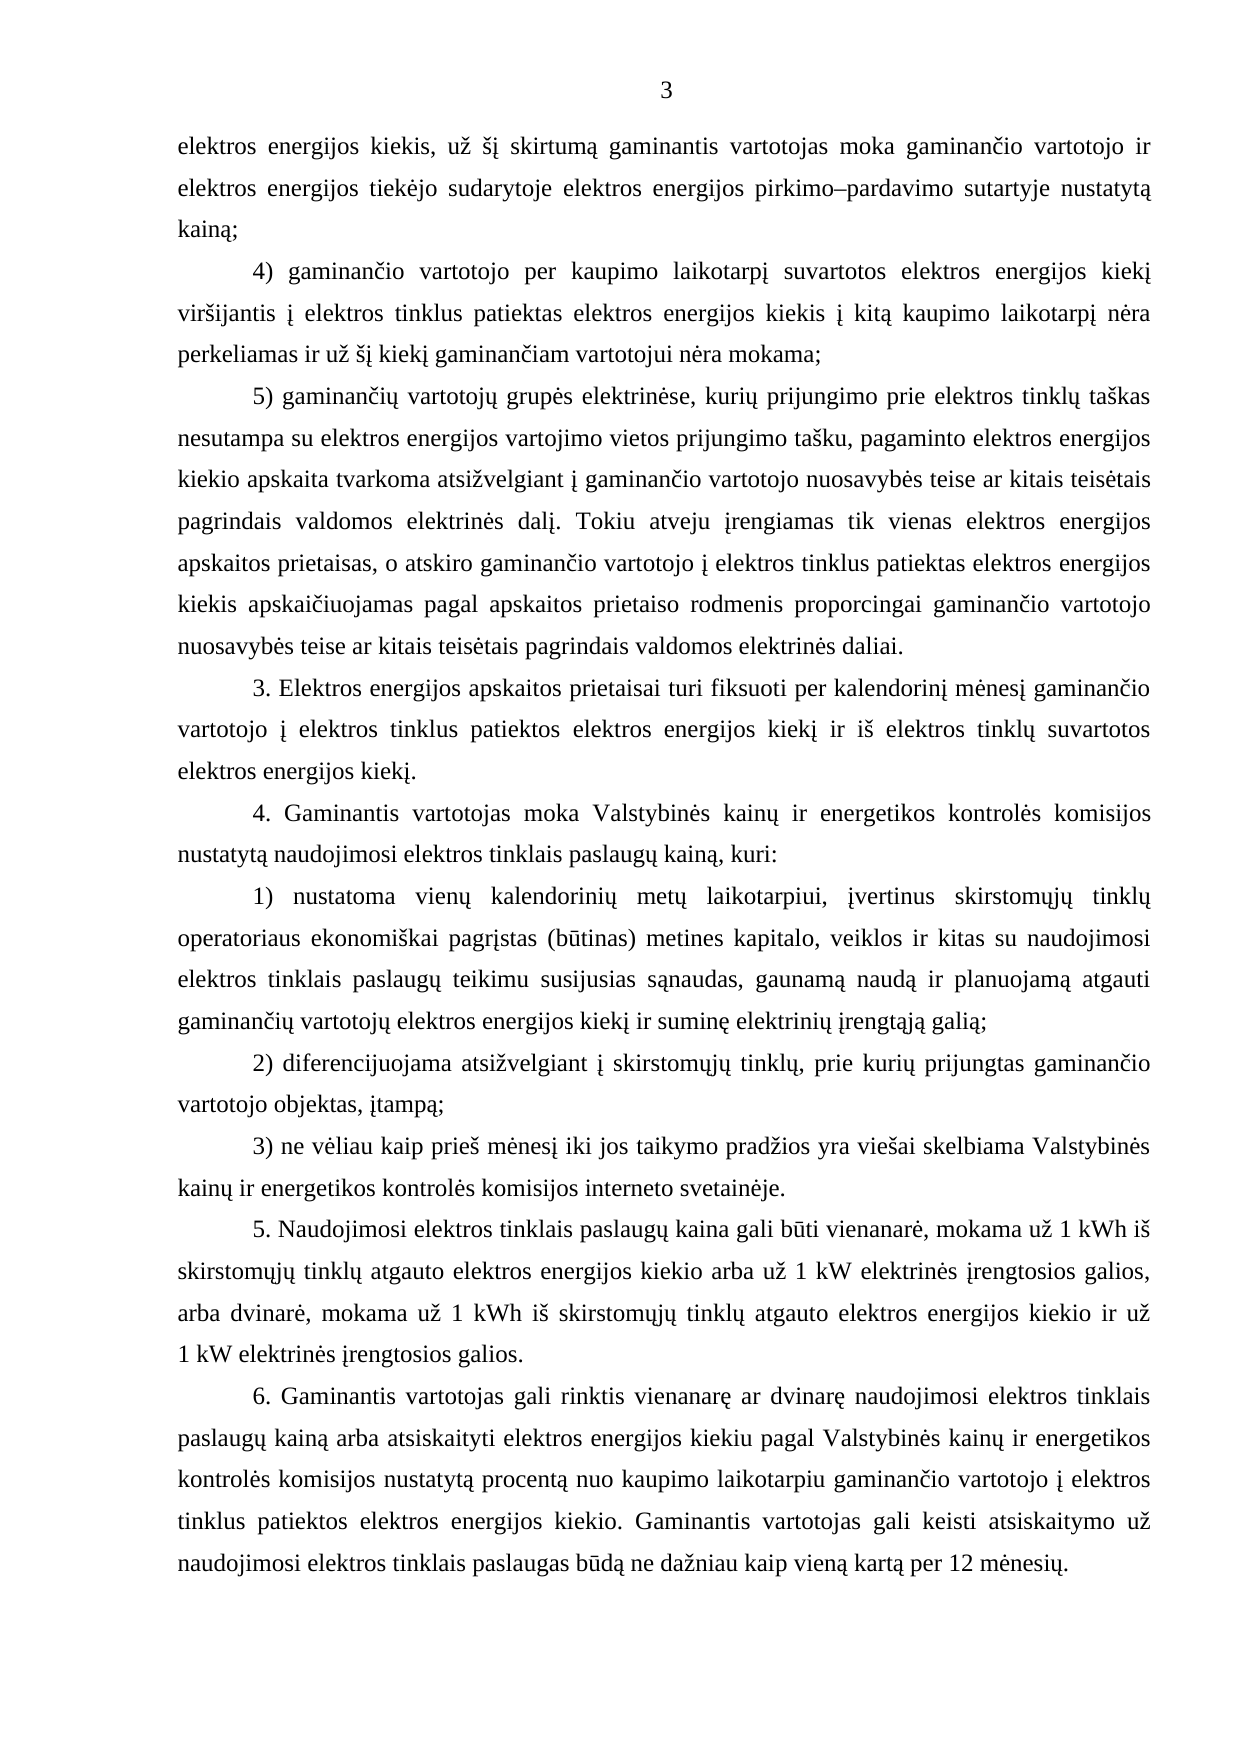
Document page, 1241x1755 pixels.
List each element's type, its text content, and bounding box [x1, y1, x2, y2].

text 5. Naudojimosi elektros tinklais paslaugų kaina gali būti vienanarė, mokama už 1 kWh iš skirstomųjų tinklų atgauto elektros energijos kiekio arba už 1 kW elektrinės įrengtosios galios, arba dvinarė, mokama už 1 kWh iš skirstomųjų tinklų atgauto elektros energijos kiekio ir už 1 kW elektrinės įrengtosios galios. [177, 1201, 1152, 1368]
text 4. Gaminantis vartotojas moka Valstybinės kainų ir energetikos kontrolės komisijos nustatytą naudojimosi elektros tinklais paslaugų kainą, kuri: [177, 785, 1152, 868]
text 1) nustatoma vienų kalendorinių metų laikotarpiui, įvertinus skirstomųjų tinklų operatoriaus ekonomiškai pagrįstas (būtinas) metines kapitalo, veiklos ir kitas su naudojimosi elektros tinklais paslaugų teikimu susijusias sąnaudas, gaunamą naudą ir planuojamą atgauti gaminančių vartotojų elektros energijos kiekį ir suminę elektrinių įrengtąją galią; [177, 868, 1152, 1035]
text elektros energijos kiekis, už šį skirtumą gaminantis vartotojas moka gaminančio vartotojo ir elektros energijos tiekėjo sudarytoje elektros energijos pirkimo–pardavimo sutartyje nustatytą kainą; [177, 118, 1152, 243]
text 6. Gaminantis vartotojas gali rinktis vienanarę ar dvinarę naudojimosi elektros tinklais paslaugų kainą arba atsiskaityti elektros energijos kiekiu pagal Valstybinės kainų ir energetikos kontrolės komisijos nustatytą procentą nuo kaupimo laikotarpiu gaminančio vartotojo į elektros tinklus patiektos elektros energijos kiekio. Gaminantis vartotojas gali keisti atsiskaitymo už naudojimosi elektros tinklais paslaugas būdą ne dažniau kaip vieną kartą per 12 mėnesių. [177, 1368, 1152, 1576]
text 3. Elektros energijos apskaitos prietaisai turi fiksuoti per kalendorinį mėnesį gaminančio vartotojo į elektros tinklus patiektos elektros energijos kiekį ir iš elektros tinklų suvartotos elektros energijos kiekį. [177, 660, 1152, 785]
text 5) gaminančių vartotojų grupės elektrinėse, kurių prijungimo prie elektros tinklų taškas nesutampa su elektros energijos vartojimo vietos prijungimo tašku, pagaminto elektros energijos kiekio apskaita tvarkoma atsižvelgiant į gaminančio vartotojo nuosavybės teise ar kitais teisėtais pagrindais valdomos elektrinės dalį. Tokiu atveju įrengiamas tik vienas elektros energijos apskaitos prietaisas, o atskiro gaminančio vartotojo į elektros tinklus patiektas elektros energijos kiekis apskaičiuojamas pagal apskaitos prietaiso rodmenis proporcingai gaminančio vartotojo nuosavybės teise ar kitais teisėtais pagrindais valdomos elektrinės daliai. [177, 368, 1152, 660]
text 4) gaminančio vartotojo per kaupimo laikotarpį suvartotos elektros energijos kiekį viršijantis į elektros tinklus patiektas elektros energijos kiekis į kitą kaupimo laikotarpį nėra perkeliamas ir už šį kiekį gaminančiam vartotojui nėra mokama; [177, 243, 1152, 368]
text 2) diferencijuojama atsižvelgiant į skirstomųjų tinklų, prie kurių prijungtas gaminančio vartotojo objektas, įtampą; [177, 1035, 1152, 1118]
text 3) ne vėliau kaip prieš mėnesį iki jos taikymo pradžios yra viešai skelbiama Valstybinės kainų ir energetikos kontrolės komisijos interneto svetainėje. [177, 1118, 1152, 1201]
